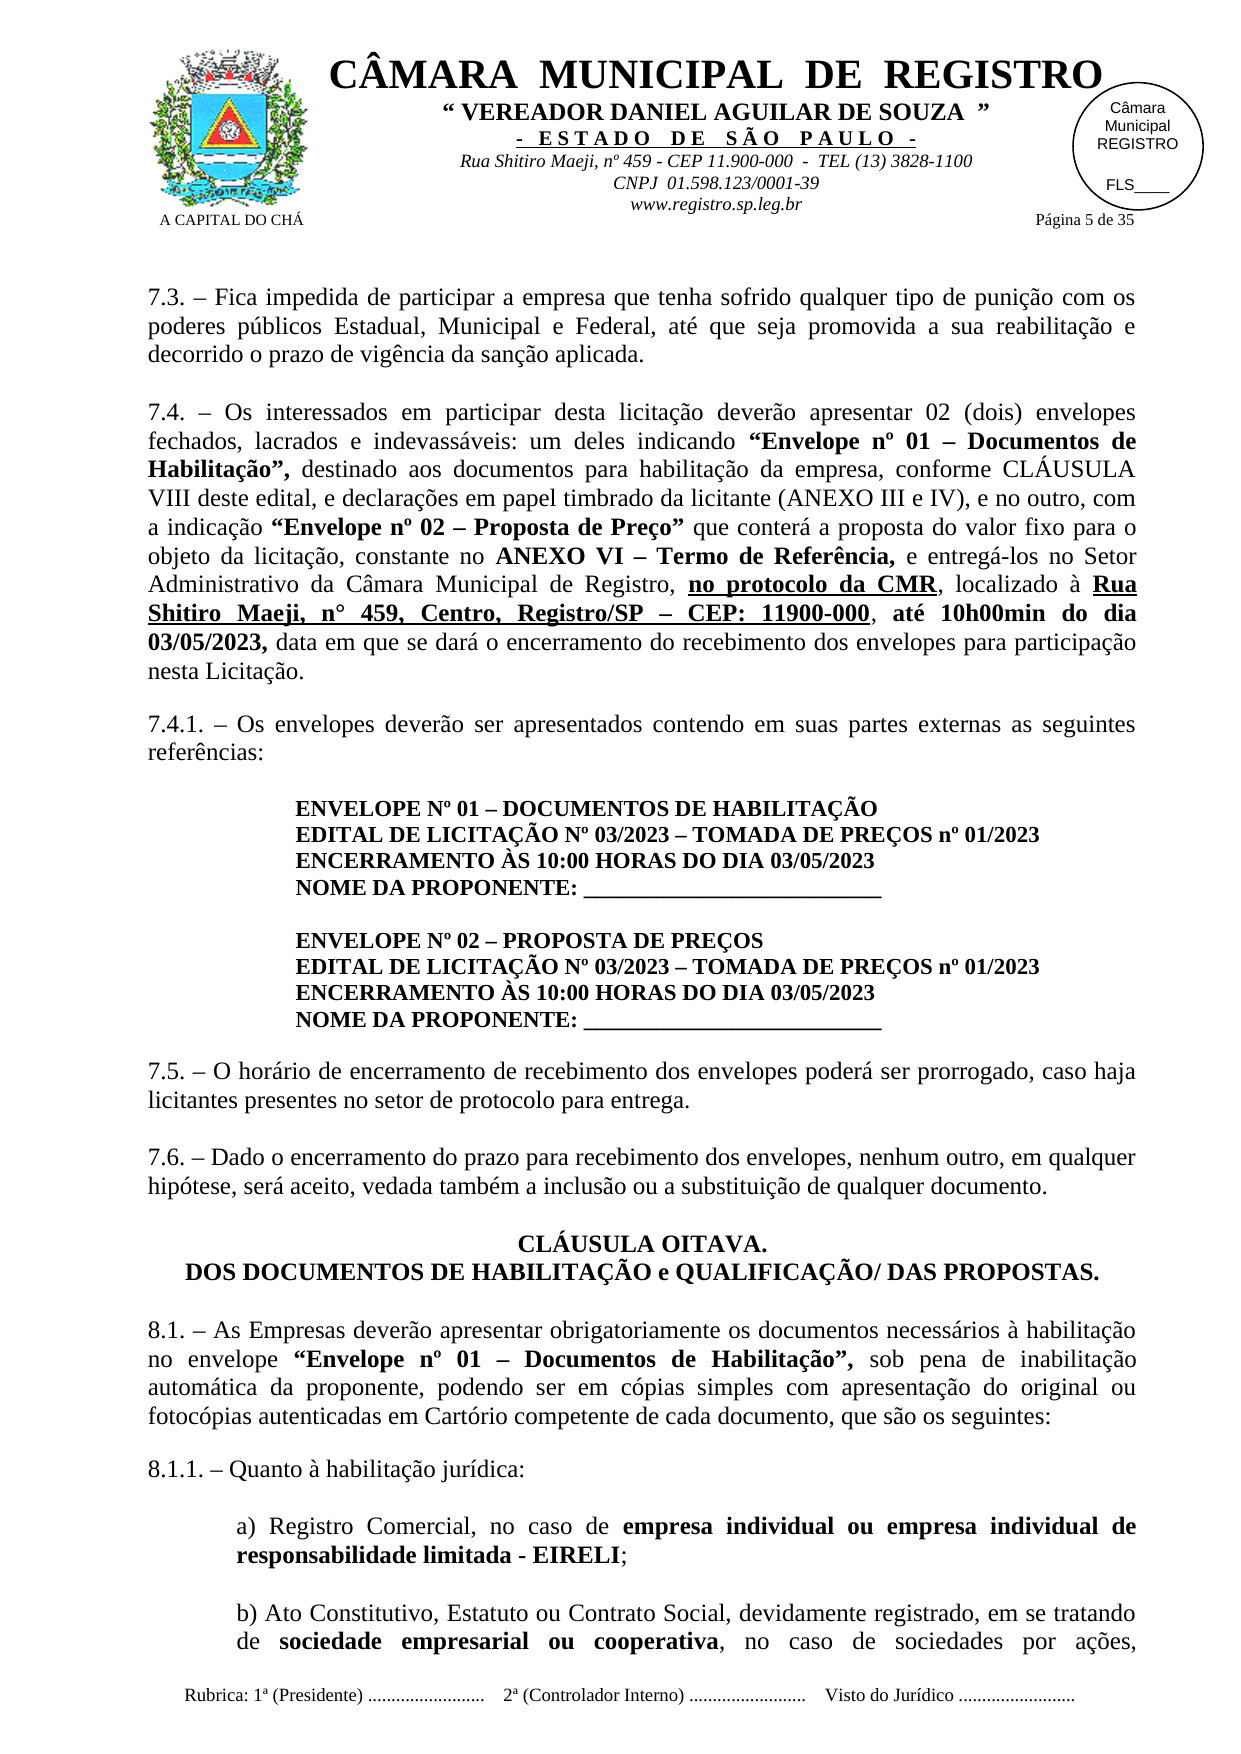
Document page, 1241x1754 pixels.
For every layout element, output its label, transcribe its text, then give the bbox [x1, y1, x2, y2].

text DOS DOCUMENTOS DE HABILITAÇÃO e QUALIFICAÇÃO/ DAS PROPOSTAS. [148, 1257, 1137, 1286]
text ENVELOPE Nº 01 – DOCUMENTOS DE HABILITAÇÃO [236, 795, 1137, 821]
text 7.4.1. – Os envelopes deverão ser apresentados contendo em suas partes externas as seguintes referências: [148, 709, 1137, 766]
text 7.6. – Dado o encerramento do prazo para recebimento dos envelopes, nenhum outro, em qualquer hipótese, será aceito, vedada também a inclusão ou a substituição de qualquer documento. [148, 1142, 1137, 1200]
text NOME DA PROPONENTE: __________________________ [236, 1006, 1137, 1032]
text 7.4. – Os interessados em participar desta licitação deverão apresentar 02 (dois) envelopes fechados, lacrados e indevassáveis: um deles indicando “Envelope nº 01 – Documentos de Habilitação”, destinado aos documentos para habilitação da empresa, conforme CLÁUSULA VIII deste edital, e declarações em papel timbrado da licitante (ANEXO III e IV), e no outro, com a indicação “Envelope nº 02 – Proposta de Preço” que conterá a proposta do valor fixo para o objeto da licitação, constante no ANEXO VI – Termo de Referência, e entregá-los no Setor Administrativo da Câmara Municipal de Registro, no protocolo da CMR, localizado à Rua Shitiro Maeji, n° 459, Centro, Registro/SP – CEP: 11900-000, até 10h00min do dia 03/05/2023, data em que se dará o encerramento do recebimento dos envelopes para participação nesta Licitação. [148, 397, 1137, 684]
text b) Ato Constitutivo, Estatuto ou Contrato Social, devidamente registrado, em se tratando de sociedade empresarial ou cooperativa, no caso de sociedades por ações, [236, 1598, 1137, 1655]
text EDITAL DE LICITAÇÃO Nº 03/2023 – TOMADA DE PREÇOS nº 01/2023 [236, 953, 1137, 979]
text 7.5. – O horário de encerramento de recebimento dos envelopes poderá ser prorrogado, caso haja licitantes presentes no setor de protocolo para entrega. [148, 1056, 1137, 1114]
text CLÁUSULA OITAVA. [148, 1229, 1137, 1257]
text 8.1.1. – Quanto à habilitação jurídica: [148, 1454, 1137, 1483]
text 7.3. – Fica impedida de participar a empresa que tenha sofrido qualquer tipo de punição com os poderes públicos Estadual, Municipal e Federal, até que seja promovida a sua reabilitação e decorrido o prazo de vigência da sanção aplicada. [148, 282, 1137, 368]
text ENCERRAMENTO ÀS 10:00 HORAS DO DIA 03/05/2023 [236, 979, 1137, 1006]
text 8.1. – As Empresas deverão apresentar obrigatoriamente os documentos necessários à habilitação no envelope “Envelope nº 01 – Documentos de Habilitação”, sob pena de inabilitação automática da proponente, podendo ser em cópias simples com apresentação do original ou fotocópias autenticadas em Cartório competente de cada documento, que são os seguintes: [148, 1315, 1137, 1430]
text EDITAL DE LICITAÇÃO Nº 03/2023 – TOMADA DE PREÇOS nº 01/2023 [236, 821, 1137, 848]
text a) Registro Comercial, no caso de empresa individual ou empresa individual de responsabilidade limitada - EIRELI; [236, 1511, 1137, 1569]
text ENCERRAMENTO ÀS 10:00 HORAS DO DIA 03/05/2023 [236, 848, 1137, 874]
text ENVELOPE Nº 02 – PROPOSTA DE PREÇOS [236, 927, 1137, 953]
text NOME DA PROPONENTE: __________________________ [236, 874, 1137, 900]
